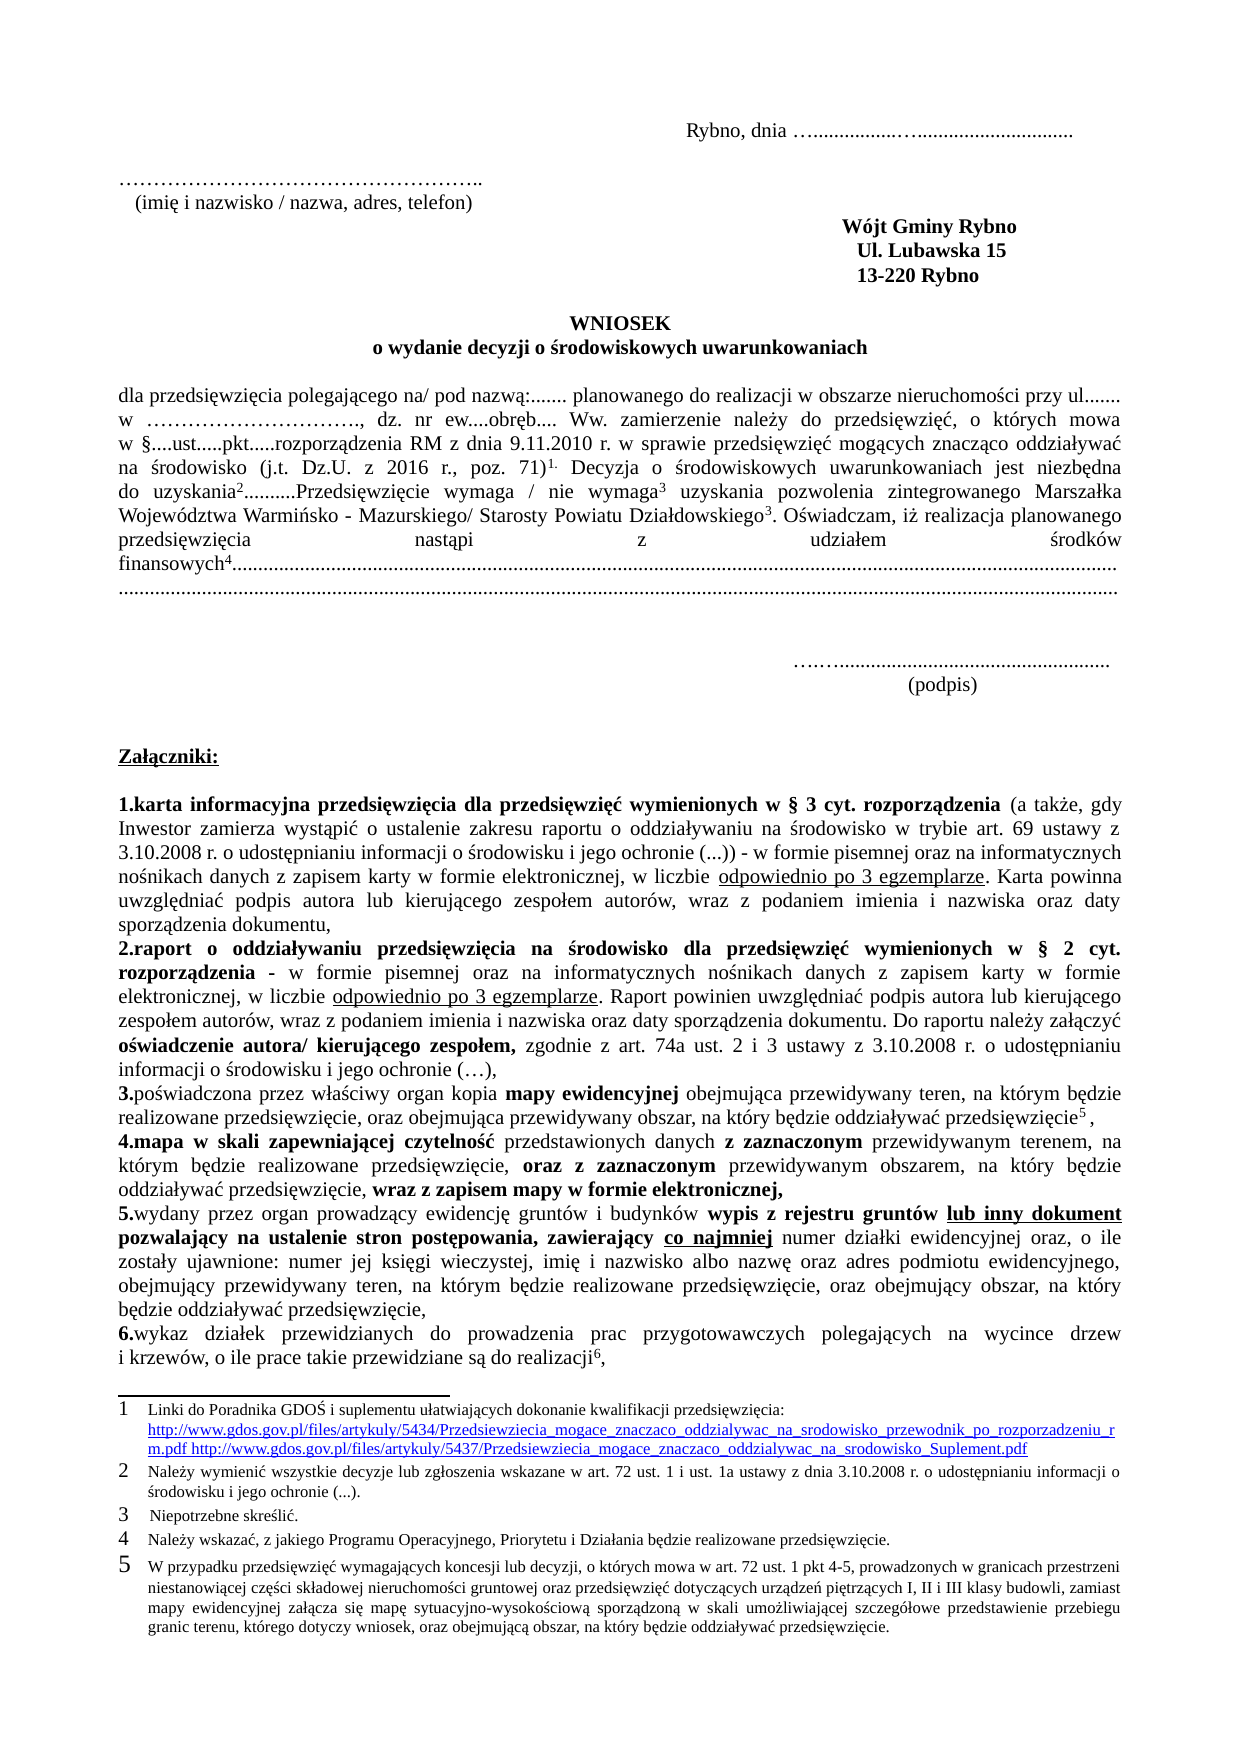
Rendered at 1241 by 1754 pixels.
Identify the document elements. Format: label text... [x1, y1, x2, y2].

text …………………………………………….. [118, 166, 1122, 190]
text WNIOSEK [118, 311, 1122, 335]
list Należy wskazać, z jakiego Programu Operacyjnego, Priorytetu i Działania będzie realizowane przedsięwzięcie. [118, 1526, 1122, 1549]
text dla przedsięwzięcia polegającego na/ pod nazwą:....... planowanego do realizacji w obszarze nieruchomości przy ul....... w …………………………., dz. nr ew....obręb.... Ww. zamierzenie należy do przedsięwzięć, o których mowa w §....ust.....pkt.....rozporządzenia RM z dnia 9.11.2010 r. w sprawie przedsięwzięć mogących znacząco oddziaływać na środowisko (j.t. Dz.U. z 2016 r., poz. 71). Decyzja o środowiskowych uwarunkowaniach jest niezbędna do uzyskania..........Przedsięwzięcie wymaga / nie wymaga uzyskania pozwolenia zintegrowanego Marszałka Województwa Warmińsko - Mazurskiego/ Starosty Powiatu Działdowskiego3. Oświadczam, iż realizacja planowanego przedsięwzięcia nastąpi z udziałem środków finansowych.......................................................................................................................................................................................................................................................................................................................................................................... [118, 383, 1122, 599]
list wykaz działek przewidzianych do prowadzenia prac przygotowawczych polegających na wycince drzew i krzewów, o ile prace takie przewidziane są do realizacji, [118, 1321, 1122, 1369]
text o wydanie decyzji o środowiskowych uwarunkowaniach [118, 335, 1122, 359]
list raport o oddziaływaniu przedsięwzięcia na środowisko dla przedsięwzięć wymienionych w § 2 cyt. rozporządzenia - w formie pisemnej oraz na informatycznych nośnikach danych z zapisem karty w formie elektronicznej, w liczbie odpowiednio po 3 egzemplarze. Raport powinien uwzględniać podpis autora lub kierującego zespołem autorów, wraz z podaniem imienia i nazwiska oraz daty sporządzenia dokumentu. Do raportu należy załączyć oświadczenie autora/ kierującego zespołem, zgodnie z art. 74a ust. 2 i 3 ustawy z 3.10.2008 r. o udostępnianiu informacji o środowisku i jego ochronie (…), [118, 936, 1122, 1081]
text Rybno, dnia …................….............................. [118, 118, 1122, 142]
text ….….................................................... [118, 647, 1122, 672]
list poświadczona przez właściwy organ kopia mapy ewidencyjnej obejmująca przewidywany teren, na którym będzie realizowane przedsięwzięcie, oraz obejmująca przewidywany obszar, na który będzie oddziaływać przedsięwzięcie , [118, 1081, 1122, 1129]
list Linki do Poradnika GDOŚ i suplementu ułatwiających dokonanie kwalifikacji przedsięwzięcia: http://www.gdos.gov.pl/files/artykuly/5434/Przedsiewziecia_mogace_znaczaco_oddzialywac_na_srodowisko_przewodnik_po_rozporzadzeniu_rm.pdf http://www.gdos.gov.pl/files/artykuly/5437/Przedsiewziecia_mogace_znaczaco_oddzialywac_na_srodowisko_Suplement.pdf [118, 1396, 1122, 1458]
text Załączniki: [118, 744, 1122, 768]
text (podpis) [118, 672, 1122, 696]
text (imię i nazwisko / nazwa, adres, telefon) [118, 190, 1122, 214]
text 13-220 Rybno [857, 262, 1122, 287]
text Niepotrzebne skreślić. [118, 1501, 1122, 1526]
list karta informacyjna przedsięwzięcia dla przedsięwzięć wymienionych w § 3 cyt. rozporządzenia (a także, gdy Inwestor zamierza wystąpić o ustalenie zakresu raportu o oddziaływaniu na środowisko w trybie art. 69 ustawy z 3.10.2008 r. o udostępnianiu informacji o środowisku i jego ochronie (...)) - w formie pisemnej oraz na informatycznych nośnikach danych z zapisem karty w formie elektronicznej, w liczbie odpowiednio po 3 egzemplarze. Karta powinna uwzględniać podpis autora lub kierującego zespołem autorów, wraz z podaniem imienia i nazwiska oraz daty sporządzenia dokumentu, [118, 792, 1122, 936]
list W przypadku przedsięwzięć wymagających koncesji lub decyzji, o których mowa w art. 72 ust. 1 pkt 4-5, prowadzonych w granicach przestrzeni niestanowiącej części składowej nieruchomości gruntowej oraz przedsięwzięć dotyczących urządzeń piętrzących I, II i III klasy budowli, zamiast mapy ewidencyjnej załącza się mapę sytuacyjno-wysokościową sporządzoną w skali umożliwiającej szczegółowe przedstawienie przebiegu granic terenu, którego dotyczy wniosek, oraz obejmującą obszar, na który będzie oddziaływać przedsięwzięcie. [118, 1549, 1122, 1636]
list mapa w skali zapewniającej czytelność przedstawionych danych z zaznaczonym przewidywanym terenem, na którym będzie realizowane przedsięwzięcie, oraz z zaznaczonym przewidywanym obszarem, na który będzie oddziaływać przedsięwzięcie, wraz z zapisem mapy w formie elektronicznej, [118, 1129, 1122, 1201]
list wydany przez organ prowadzący ewidencję gruntów i budynków wypis z rejestru gruntów lub inny dokument pozwalający na ustalenie stron postępowania, zawierający co najmniej numer działki ewidencyjnej oraz, o ile zostały ujawnione: numer jej księgi wieczystej, imię i nazwisko albo nazwę oraz adres podmiotu ewidencyjnego, obejmujący przewidywany teren, na którym będzie realizowane przedsięwzięcie, oraz obejmujący obszar, na który będzie oddziaływać przedsięwzięcie, [118, 1201, 1122, 1321]
list Należy wymienić wszystkie decyzje lub zgłoszenia wskazane w art. 72 ust. 1 i ust. 1a ustawy z dnia 3.10.2008 r. o udostępnianiu informacji o środowisku i jego ochronie (...). [118, 1458, 1122, 1501]
text Wójt Gminy Rybno [118, 214, 1122, 238]
text Ul. Lubawska 15 [857, 238, 1122, 262]
